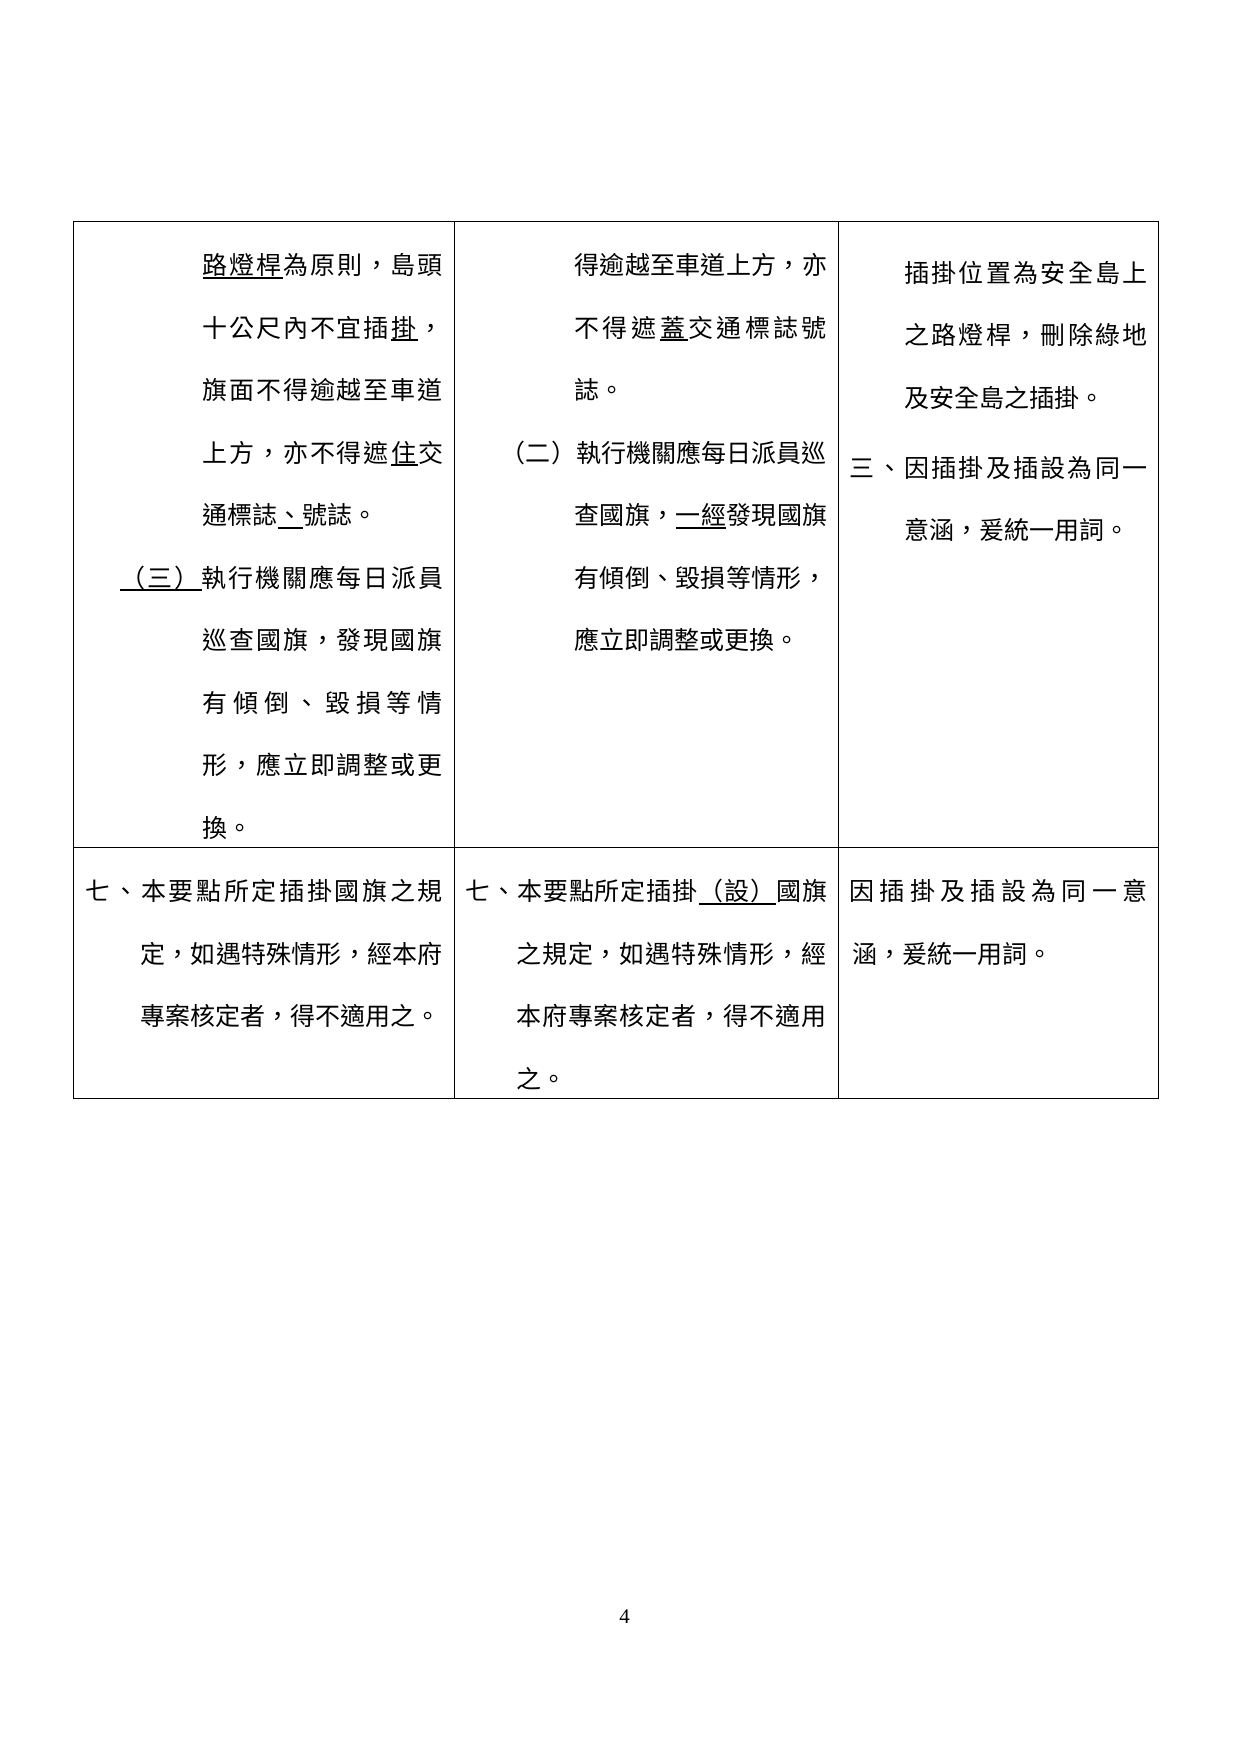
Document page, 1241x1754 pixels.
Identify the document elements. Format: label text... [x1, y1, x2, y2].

table_cell 七、本要點所定插掛（設）國旗之規定，如遇特殊情形，經本府專案核定者，得不適用之。 [455, 848, 838, 1098]
table_cell 得逾越至車道上方，亦不得遮蓋交通標誌號誌。 （二）執行機關應每日派員巡查國旗，一經發現國旗有傾倒、毀損等情形，應立即調整或更換。 [455, 222, 838, 847]
table_cell 插掛位置為安全島上之路燈桿，刪除綠地及安全島之插掛。 三、因插掛及插設為同一意涵，爰統一用詞。 [839, 222, 1158, 847]
table_cell 因插掛及插設為同一意涵，爰統一用詞。 [839, 848, 1158, 1098]
table_cell 路燈桿為原則，島頭十公尺內不宜插掛，旗面不得逾越至車道上方，亦不得遮住交通標誌、號誌。 （三）執行機關應每日派員巡查國旗，發現國旗有傾倒、毀損等情形，應立即調整或更換。 [74, 222, 454, 847]
table_cell 七、本要點所定插掛國旗之規定，如遇特殊情形，經本府專案核定者，得不適用之。 [74, 848, 454, 1098]
